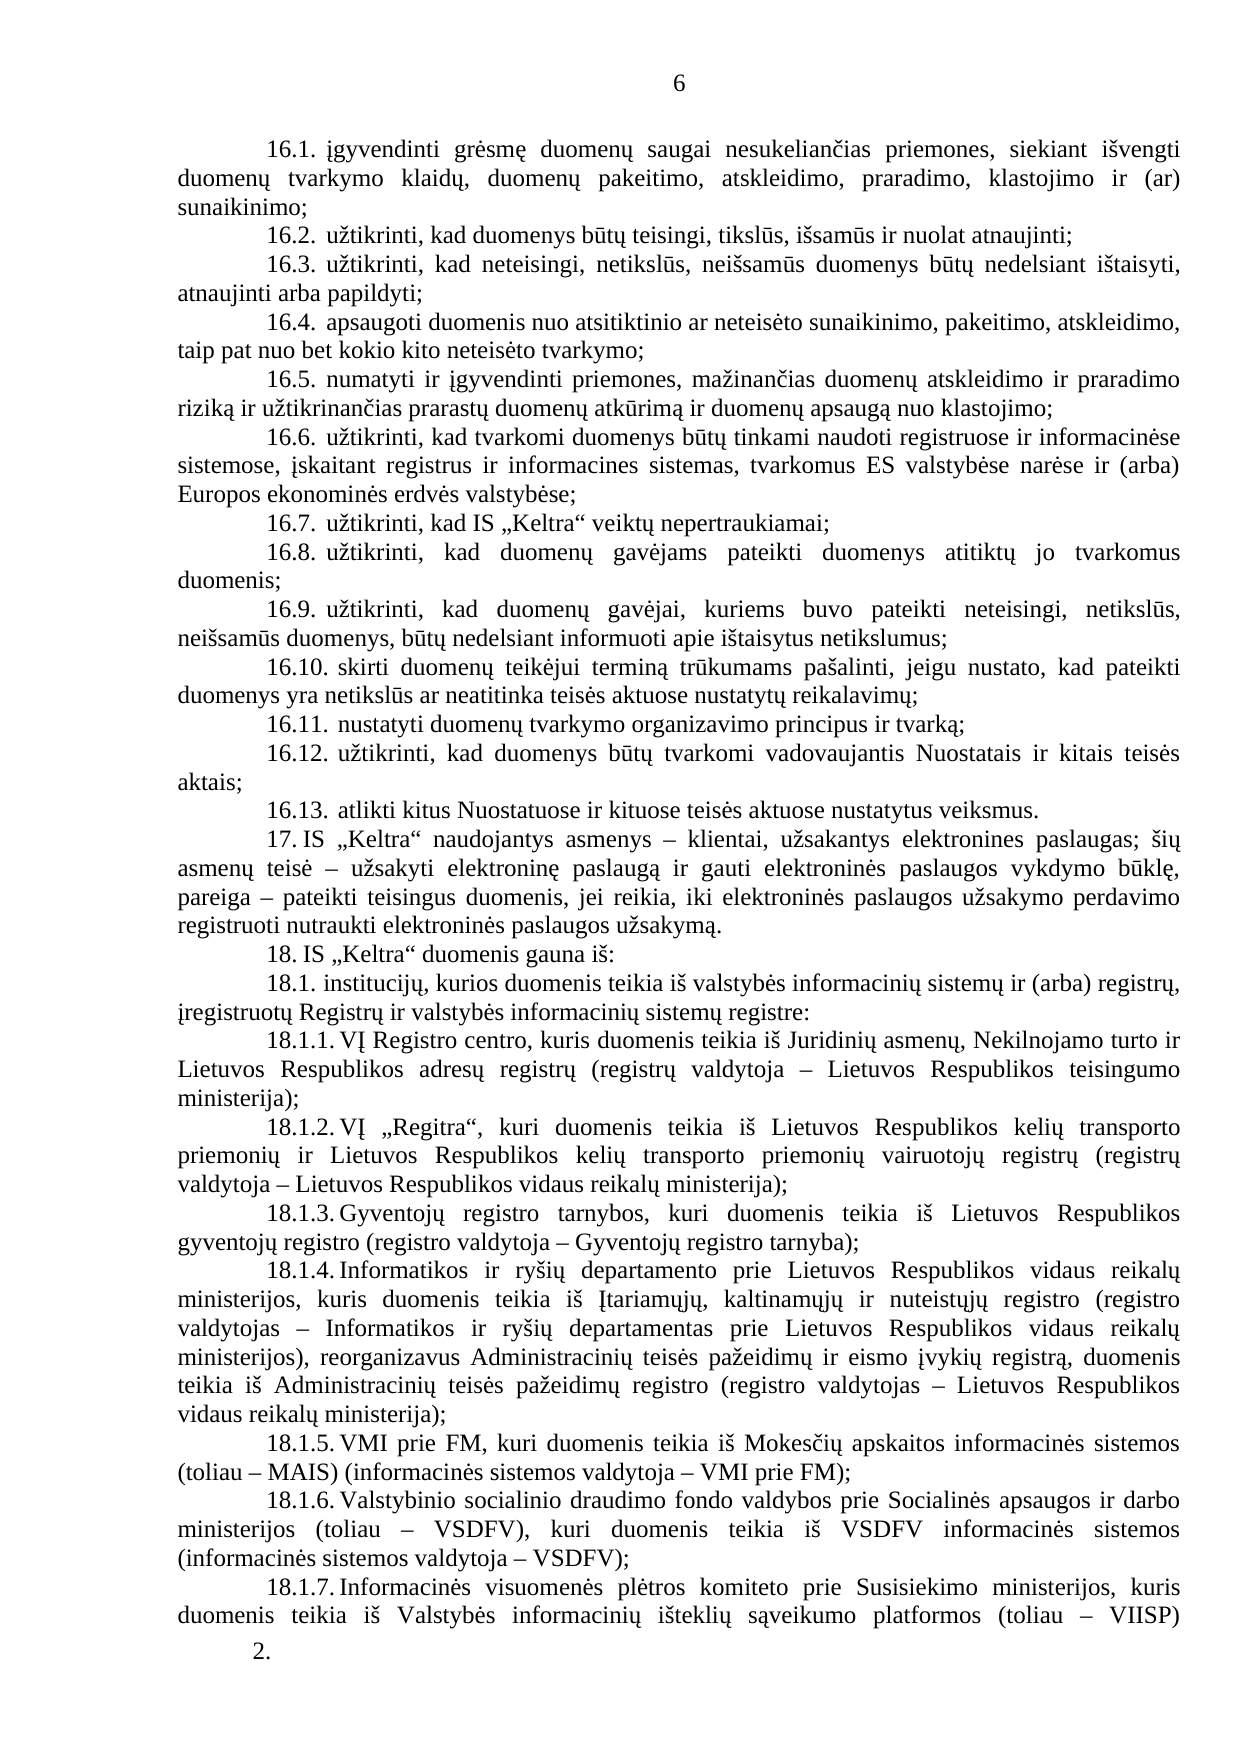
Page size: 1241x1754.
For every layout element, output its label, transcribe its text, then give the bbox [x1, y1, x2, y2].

text 16.1. įgyvendinti grėsmę duomenų saugai nesukeliančias priemones, siekiant išvengti duomenų tvarkymo klaidų, duomenų pakeitimo, atskleidimo, praradimo, klastojimo ir (ar) sunaikinimo; [177, 134, 1181, 220]
text 16.13. atlikti kitus Nuostatuose ir kituose teisės aktuose nustatytus veiksmus. [177, 795, 1181, 824]
text 16.9. užtikrinti, kad duomenų gavėjai, kuriems buvo pateikti neteisingi, netikslūs, neišsamūs duomenys, būtų nedelsiant informuoti apie ištaisytus netikslumus; [177, 594, 1181, 652]
text 16.7. užtikrinti, kad IS „Keltra“ veiktų nepertraukiamai; [177, 508, 1181, 537]
text 16.4. apsaugoti duomenis nuo atsitiktinio ar neteisėto sunaikinimo, pakeitimo, atskleidimo, taip pat nuo bet kokio kito neteisėto tvarkymo; [177, 307, 1181, 364]
text 18. IS „Keltra“ duomenis gauna iš: [177, 939, 1181, 968]
text 18.1.4. Informatikos ir ryšių departamento prie Lietuvos Respublikos vidaus reikalų ministerijos, kuris duomenis teikia iš Įtariamųjų, kaltinamųjų ir nuteistųjų registro (registro valdytojas – Informatikos ir ryšių departamentas prie Lietuvos Respublikos vidaus reikalų ministerijos), reorganizavus Administracinių teisės pažeidimų ir eismo įvykių registrą, duomenis teikia iš Administracinių teisės pažeidimų registro (registro valdytojas – Lietuvos Respublikos vidaus reikalų ministerija); [177, 1255, 1181, 1428]
text 18.1.6. Valstybinio socialinio draudimo fondo valdybos prie Socialinės apsaugos ir darbo ministerijos (toliau – VSDFV), kuri duomenis teikia iš VSDFV informacinės sistemos (informacinės sistemos valdytoja – VSDFV); [177, 1485, 1181, 1572]
text 16.12. užtikrinti, kad duomenys būtų tvarkomi vadovaujantis Nuostatais ir kitais teisės aktais; [177, 738, 1181, 795]
text 18.1.5. VMI prie FM, kuri duomenis teikia iš Mokesčių apskaitos informacinės sistemos (toliau – MAIS) (informacinės sistemos valdytoja – VMI prie FM); [177, 1428, 1181, 1485]
text 18.1.1. VĮ Registro centro, kuris duomenis teikia iš Juridinių asmenų, Nekilnojamo turto ir Lietuvos Respublikos adresų registrų (registrų valdytoja – Lietuvos Respublikos teisingumo ministerija); [177, 1025, 1181, 1112]
text 16.2. užtikrinti, kad duomenys būtų teisingi, tikslūs, išsamūs ir nuolat atnaujinti; [177, 220, 1181, 249]
text 18.1.3. Gyventojų registro tarnybos, kuri duomenis teikia iš Lietuvos Respublikos gyventojų registro (registro valdytoja – Gyventojų registro tarnyba); [177, 1198, 1181, 1255]
text 16.11. nustatyti duomenų tvarkymo organizavimo principus ir tvarką; [177, 709, 1181, 738]
text 17. IS „Keltra“ naudojantys asmenys – klientai, užsakantys elektronines paslaugas; šių asmenų teisė – užsakyti elektroninę paslaugą ir gauti elektroninės paslaugos vykdymo būklę, pareiga – pateikti teisingus duomenis, jei reikia, iki elektroninės paslaugos užsakymo perdavimo registruoti nutraukti elektroninės paslaugos užsakymą. [177, 824, 1181, 939]
text 16.8. užtikrinti, kad duomenų gavėjams pateikti duomenys atitiktų jo tvarkomus duomenis; [177, 537, 1181, 594]
text 18.1.2. VĮ „Regitra“, kuri duomenis teikia iš Lietuvos Respublikos kelių transporto priemonių ir Lietuvos Respublikos kelių transporto priemonių vairuotojų registrų (registrų valdytoja – Lietuvos Respublikos vidaus reikalų ministerija); [177, 1112, 1181, 1198]
text 16.5. numatyti ir įgyvendinti priemones, mažinančias duomenų atskleidimo ir praradimo riziką ir užtikrinančias prarastų duomenų atkūrimą ir duomenų apsaugą nuo klastojimo; [177, 364, 1181, 422]
text 18.1.7. Informacinės visuomenės plėtros komiteto prie Susisiekimo ministerijos, kuris duomenis teikia iš Valstybės informacinių išteklių sąveikumo platformos (toliau – VIISP) [177, 1572, 1181, 1629]
text 18.1. institucijų, kurios duomenis teikia iš valstybės informacinių sistemų ir (arba) registrų, įregistruotų Registrų ir valstybės informacinių sistemų registre: [177, 968, 1181, 1025]
text 16.3. užtikrinti, kad neteisingi, netikslūs, neišsamūs duomenys būtų nedelsiant ištaisyti, atnaujinti arba papildyti; [177, 249, 1181, 307]
text 16.10. skirti duomenų teikėjui terminą trūkumams pašalinti, jeigu nustato, kad pateikti duomenys yra netikslūs ar neatitinka teisės aktuose nustatytų reikalavimų; [177, 652, 1181, 709]
text 16.6. užtikrinti, kad tvarkomi duomenys būtų tinkami naudoti registruose ir informacinėse sistemose, įskaitant registrus ir informacines sistemas, tvarkomus ES valstybėse narėse ir (arba) Europos ekonominės erdvės valstybėse; [177, 422, 1181, 508]
